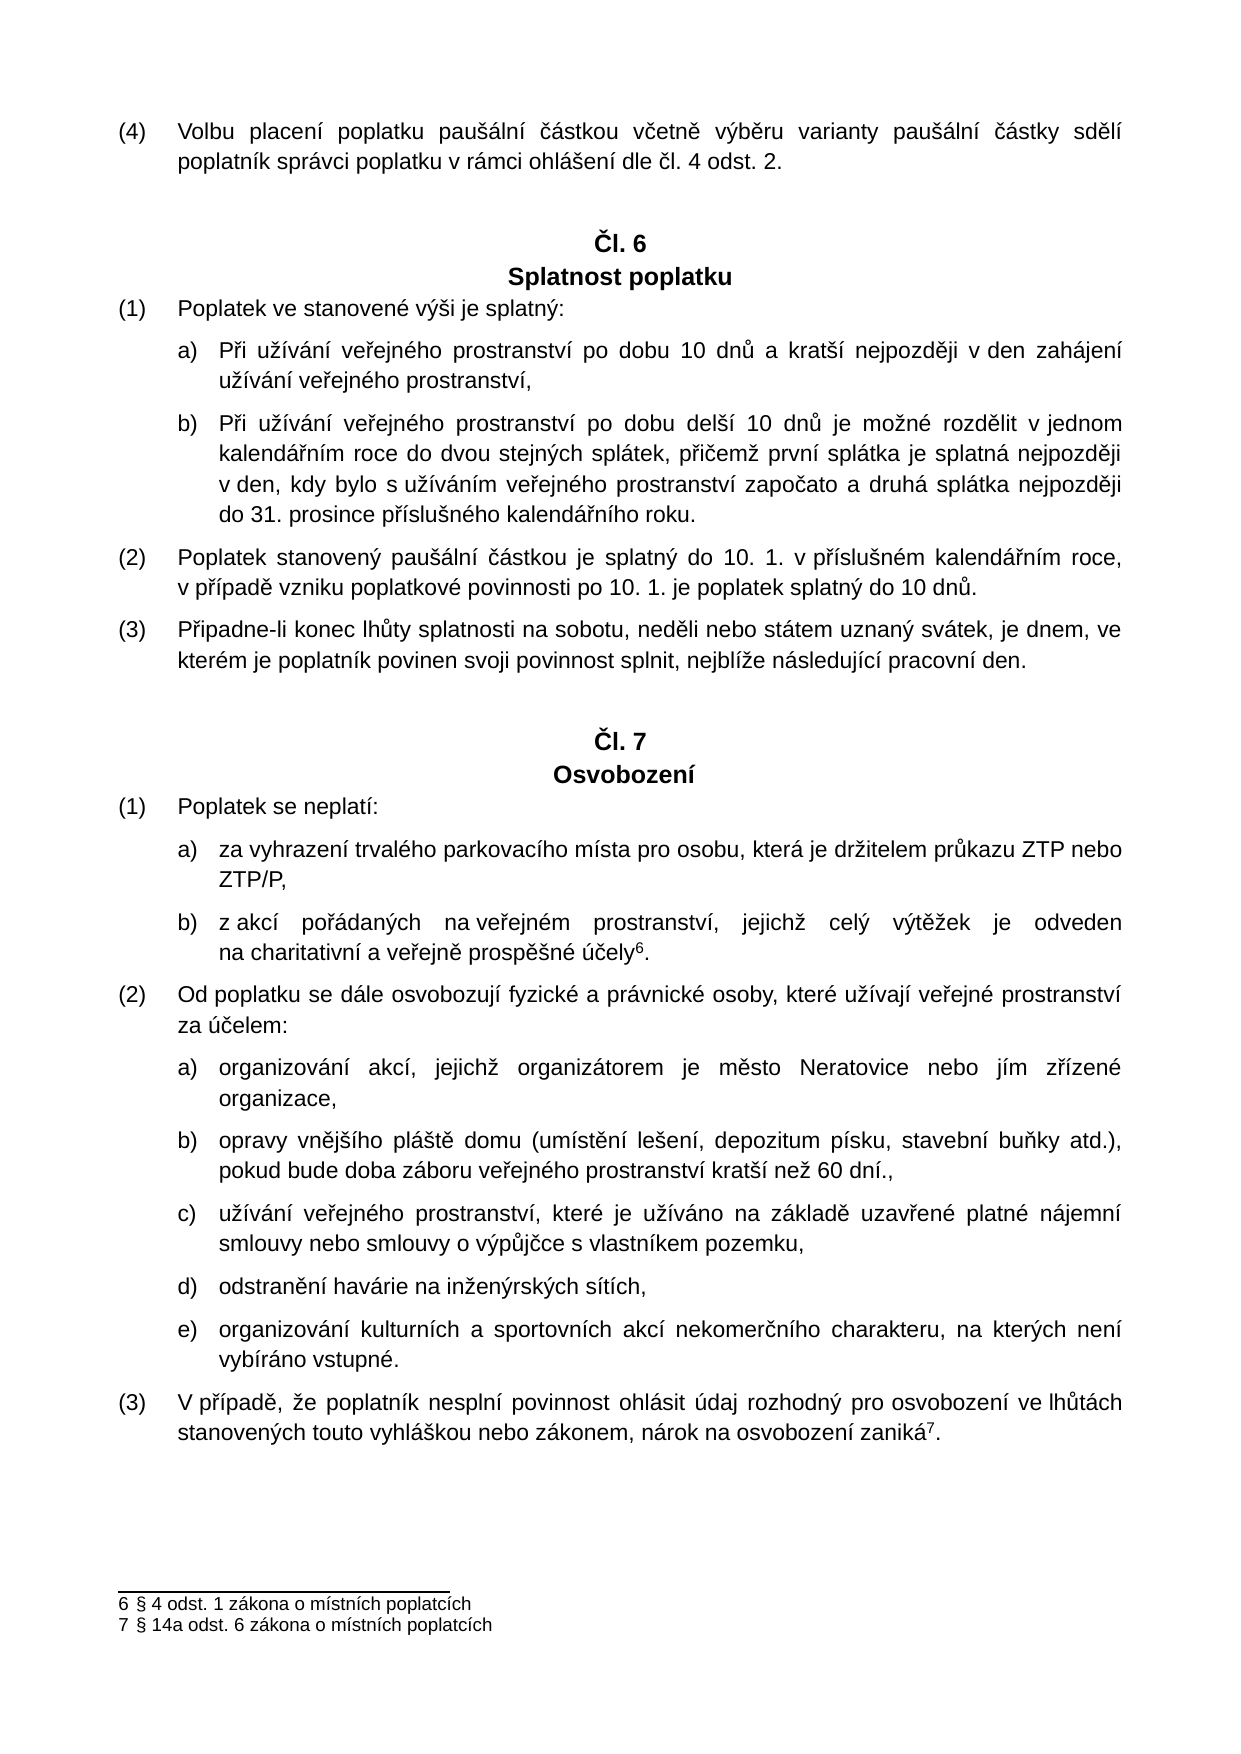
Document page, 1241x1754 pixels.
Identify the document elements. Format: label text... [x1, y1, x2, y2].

list organizování akcí, jejichž organizátorem je město Neratovice nebo jím zřízené organizace, [177, 1054, 1122, 1111]
list Volbu placení poplatku paušální částkou včetně výběru varianty paušální částky sdělí poplatník správci poplatku v rámci ohlášení dle čl. 4 odst. 2. [118, 118, 1122, 175]
list opravy vnějšího pláště domu (umístění lešení, depozitum písku, stavební buňky atd.), pokud bude doba záboru veřejného prostranství kratší než 60 dní., [177, 1127, 1122, 1184]
list § 4 odst. 1 zákona o místních poplatcích [118, 1592, 1122, 1614]
list V případě, že poplatník nesplní povinnost ohlásit údaj rozhodný pro osvobození ve lhůtách stanovených touto vyhláškou nebo zákonem, nárok na osvobození zaniká. [118, 1389, 1122, 1445]
list odstranění havárie na inženýrských sítích, [177, 1273, 1122, 1299]
subtitle Čl. 6 Splatnost poplatku [118, 228, 1122, 290]
list Od poplatku se dále osvobozují fyzické a právnické osoby, které užívají veřejné prostranství za účelem: [118, 981, 1122, 1038]
subtitle Čl. 7 Osvobození [118, 727, 1122, 789]
list Při užívání veřejného prostranství po dobu delší 10 dnů je možné rozdělit v jednom kalendářním roce do dvou stejných splátek, přičemž první splátka je splatná nejpozději v den, kdy bylo s užíváním veřejného prostranství započato a druhá splátka nejpozději do 31. prosince příslušného kalendářního roku. [177, 410, 1122, 527]
list za vyhrazení trvalého parkovacího místa pro osobu, která je držitelem průkazu ZTP nebo ZTP/P, [177, 836, 1122, 892]
list organizování kulturních a sportovních akcí nekomerčního charakteru, na kterých není vybíráno vstupné. [177, 1316, 1122, 1372]
list užívání veřejného prostranství, které je užíváno na základě uzavřené platné nájemní smlouvy nebo smlouvy o výpůjčce s vlastníkem pozemku, [177, 1200, 1122, 1257]
list § 14a odst. 6 zákona o místních poplatcích [118, 1614, 1122, 1635]
list Poplatek ve stanovené výši je splatný: [118, 294, 1122, 321]
list Připadne-li konec lhůty splatnosti na sobotu, neděli nebo státem uznaný svátek, je dnem, ve kterém je poplatník povinen svoji povinnost splnit, nejblíže následující pracovní den. [118, 616, 1122, 673]
list z akcí pořádaných na veřejném prostranství, jejichž celý výtěžek je odveden na charitativní a veřejně prospěšné účely. [177, 908, 1122, 965]
list Poplatek stanovený paušální částkou je splatný do 10. 1. v příslušném kalendářním roce, v případě vzniku poplatkové povinnosti po 10. 1. je poplatek splatný do 10 dnů. [118, 543, 1122, 600]
list Při užívání veřejného prostranství po dobu 10 dnů a kratší nejpozději v den zahájení užívání veřejného prostranství, [177, 337, 1122, 394]
list Poplatek se neplatí: [118, 793, 1122, 819]
